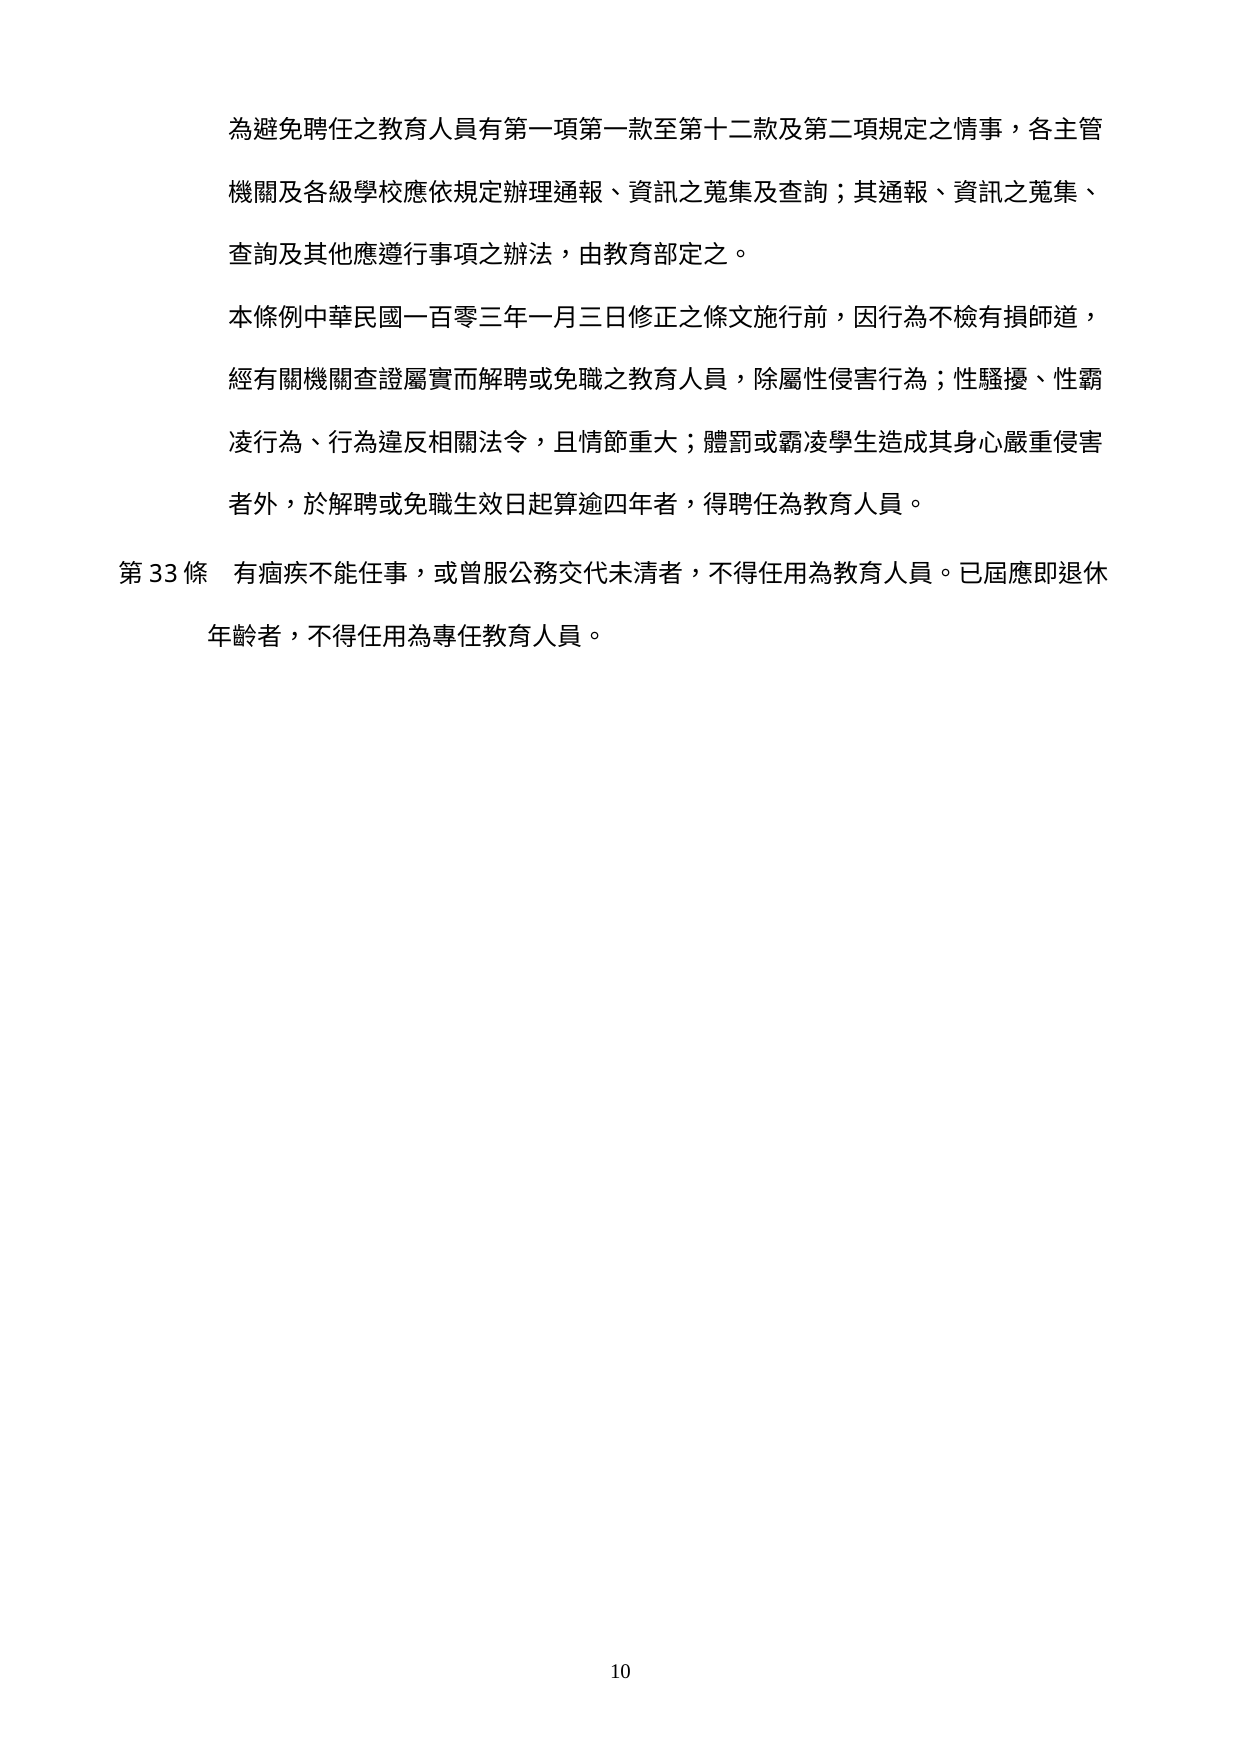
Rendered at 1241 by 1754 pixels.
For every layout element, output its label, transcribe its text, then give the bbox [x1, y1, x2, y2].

text 本條例中華民國一百零三年一月三日修正之條文施行前，因行為不檢有損師道，經有關機關查證屬實而解聘或免職之教育人員，除屬性侵害行為；性騷擾、性霸凌行為、行為違反相關法令，且情節重大；體罰或霸凌學生造成其身心嚴重侵害者外，於解聘或免職生效日起算逾四年者，得聘任為教育人員。 [229, 273, 1122, 523]
text 第33條 有痼疾不能任事，或曾服公務交代未清者，不得任用為教育人員。已屆應即退休年齡者，不得任用為專任教育人員。 [118, 530, 1122, 655]
text 為避免聘任之教育人員有第一項第一款至第十二款及第二項規定之情事，各主管機關及各級學校應依規定辦理通報、資訊之蒐集及查詢；其通報、資訊之蒐集、查詢及其他應遵行事項之辦法，由教育部定之。 [229, 86, 1122, 273]
